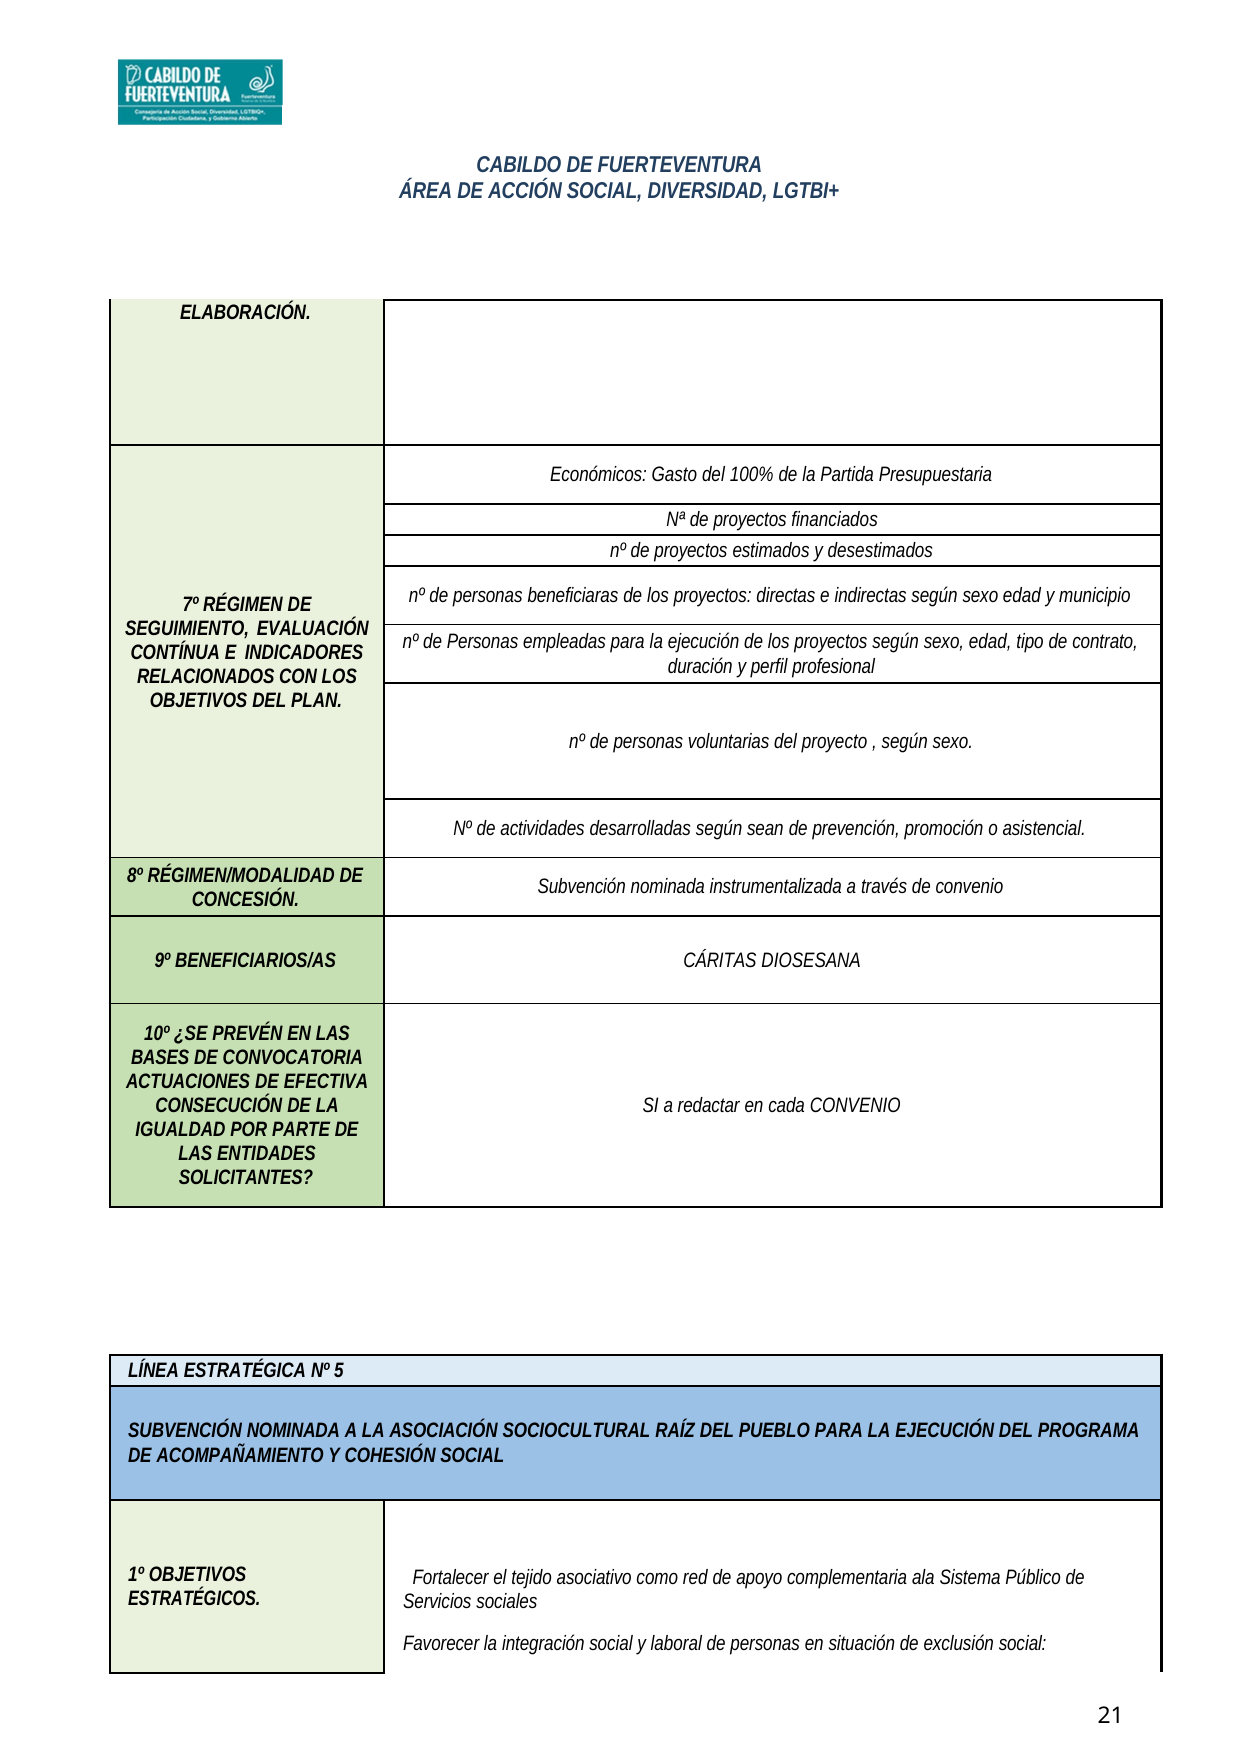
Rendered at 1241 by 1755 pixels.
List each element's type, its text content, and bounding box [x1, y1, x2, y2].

table_header [385, 301, 1160, 444]
table_cell 1º OBJETIVOS ESTRATÉGICOS. [111, 1501, 383, 1672]
table_header ELABORACIÓN. [111, 301, 383, 444]
table_cell SI a redactar en cada CONVENIO [385, 1004, 1160, 1206]
table_cell Económicos: Gasto del 100% de la Partida Presupuestaria [385, 446, 1160, 503]
table_cell nº de proyectos estimados y desestimados [385, 536, 1160, 565]
table_cell nº de personas beneficiaras de los proyectos: directas e indirectas según sexo edad y municipio [385, 567, 1160, 623]
table_header LÍNEA ESTRATÉGICA Nº 5 [111, 1356, 1160, 1385]
table_cell 9º BENEFICIARIOS/AS [111, 917, 383, 1003]
table_cell SUBVENCIÓN NOMINADA A LA ASOCIACIÓN SOCIOCULTURAL RAÍZ DEL PUEBLO PARA LA EJECUCIÓN DEL PROGRAMA DE ACOMPAÑAMIENTO Y COHESIÓN SOCIAL [111, 1387, 1160, 1499]
table_cell Subvención nominada instrumentalizada a través de convenio [385, 858, 1160, 915]
table_cell nº de personas voluntarias del proyecto , según sexo. [385, 684, 1160, 798]
table_cell Nº de actividades desarrolladas según sean de prevención, promoción o asistencial. [385, 800, 1160, 857]
table_cell 8º RÉGIMEN/MODALIDAD DE CONCESIÓN. [111, 858, 383, 915]
table_cell nº de Personas empleadas para la ejecución de los proyectos según sexo, edad, tipo de contrato, duración y perfil profesional [385, 625, 1160, 682]
table_cell 7º RÉGIMEN DE SEGUIMIENTO, EVALUACIÓN CONTÍNUA E INDICADORES RELACIONADOS CON LOS OBJETIVOS DEL PLAN. [111, 446, 383, 857]
table_cell Fortalecer el tejido asociativo como red de apoyo complementaria ala Sistema Público de Servicios sociales Favorecer la integración social y laboral de personas en situación de exclusión social: [385, 1501, 1160, 1672]
table_cell 10º ¿SE PREVÉN EN LAS BASES DE CONVOCATORIA ACTUACIONES DE EFECTIVA CONSECUCIÓN DE LA IGUALDAD POR PARTE DE LAS ENTIDADES SOLICITANTES? [111, 1004, 383, 1206]
table_cell CÁRITAS DIOSESANA [385, 917, 1160, 1003]
table_cell Nª de proyectos financiados [385, 505, 1160, 534]
